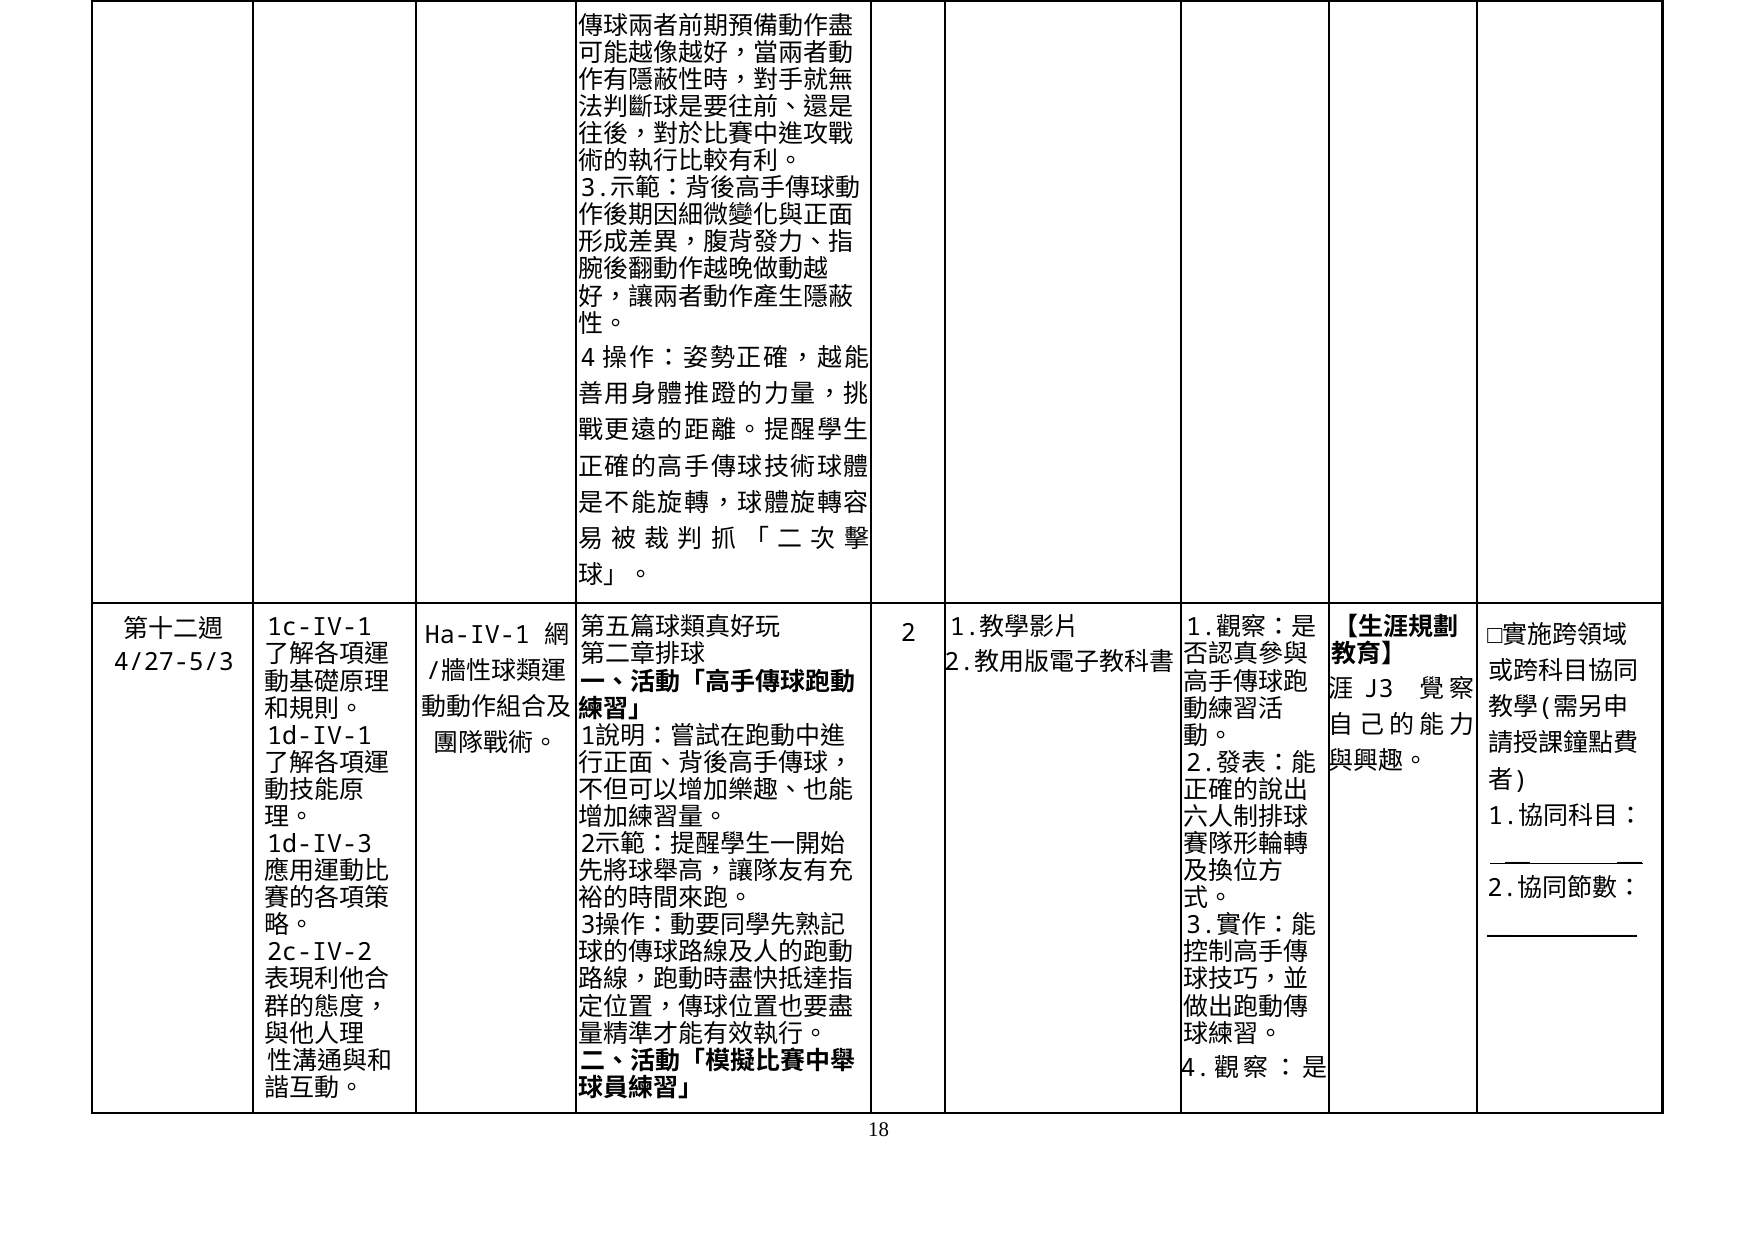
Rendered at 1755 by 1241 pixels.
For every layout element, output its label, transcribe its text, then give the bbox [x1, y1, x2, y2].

table_cell [1330, 2, 1476, 602]
table_cell 傳球兩者前期預備動作盡可能越像越好，當兩者動作有隱蔽性時，對手就無法判斷球是要往前、還是往後，對於比賽中進攻戰術的執行比較有利。 3.示範：背後高手傳球動作後期因細微變化與正面形成差異，腹背發力、指腕後翻動作越晚做動越好，讓兩者動作產生隱蔽性。 4操作：姿勢正確，越能善用身體推蹬的力量，挑戰更遠的距離。提醒學生正確的高手傳球技術球體是不能旋轉，球體旋轉容易被裁判抓「二次擊球」。 [577, 2, 870, 602]
table_cell [93, 2, 252, 602]
table_cell 第五篇球類真好玩 第二章排球 一、活動「高手傳球跑動練習」 1說明：嘗試在跑動中進行正面、背後高手傳球，不但可以增加樂趣、也能增加練習量。 2示範：提醒學生一開始先將球舉高，讓隊友有充裕的時間來跑。 3操作：動要同學先熟記球的傳球路線及人的跑動路線，跑動時盡快抵達指定位置，傳球位置也要盡量精準才能有效執行。 二、活動「模擬比賽中舉球員練習」 [577, 604, 870, 1112]
table_cell 1c-IV-1 了解各項運動基礎原理和規則。 1d-IV-1 了解各項運動技能原理。 1d-IV-3 應用運動比賽的各項策略。 2c-IV-2 表現利他合群的態度，與他人理 性溝通與和諧互動。 [254, 604, 415, 1112]
table_cell [946, 2, 1180, 602]
table_cell [254, 2, 415, 602]
table_cell 1.教學影片 2.教用版電子教科書 [946, 604, 1180, 1112]
table_cell 第十二週 4/27-5/3 [93, 604, 252, 1112]
table_cell [417, 2, 575, 602]
table_cell 1.觀察：是否認真參與高手傳球跑動練習活動。 2.發表：能正確的說出六人制排球賽隊形輪轉及換位方式。 3.實作：能控制高手傳球技巧，並做出跑動傳球練習。 4.觀察：是 [1182, 604, 1328, 1112]
table_cell 【生涯規劃教育】 涯J3 覺察自己的能力與興趣。 [1330, 604, 1476, 1112]
table_cell [872, 2, 944, 602]
table_cell [1182, 2, 1328, 602]
table_cell 2 [872, 604, 944, 1112]
table_cell Ha-IV-1 網/牆性球類運動動作組合及團隊戰術。 [417, 604, 575, 1112]
table_cell [1478, 2, 1661, 602]
table_cell □實施跨領域或跨科目協同教學(需另申請授課鐘點費者) 1.協同科目： ＿ ＿ 2.協同節數： ＿ ＿＿ [1478, 604, 1661, 1112]
